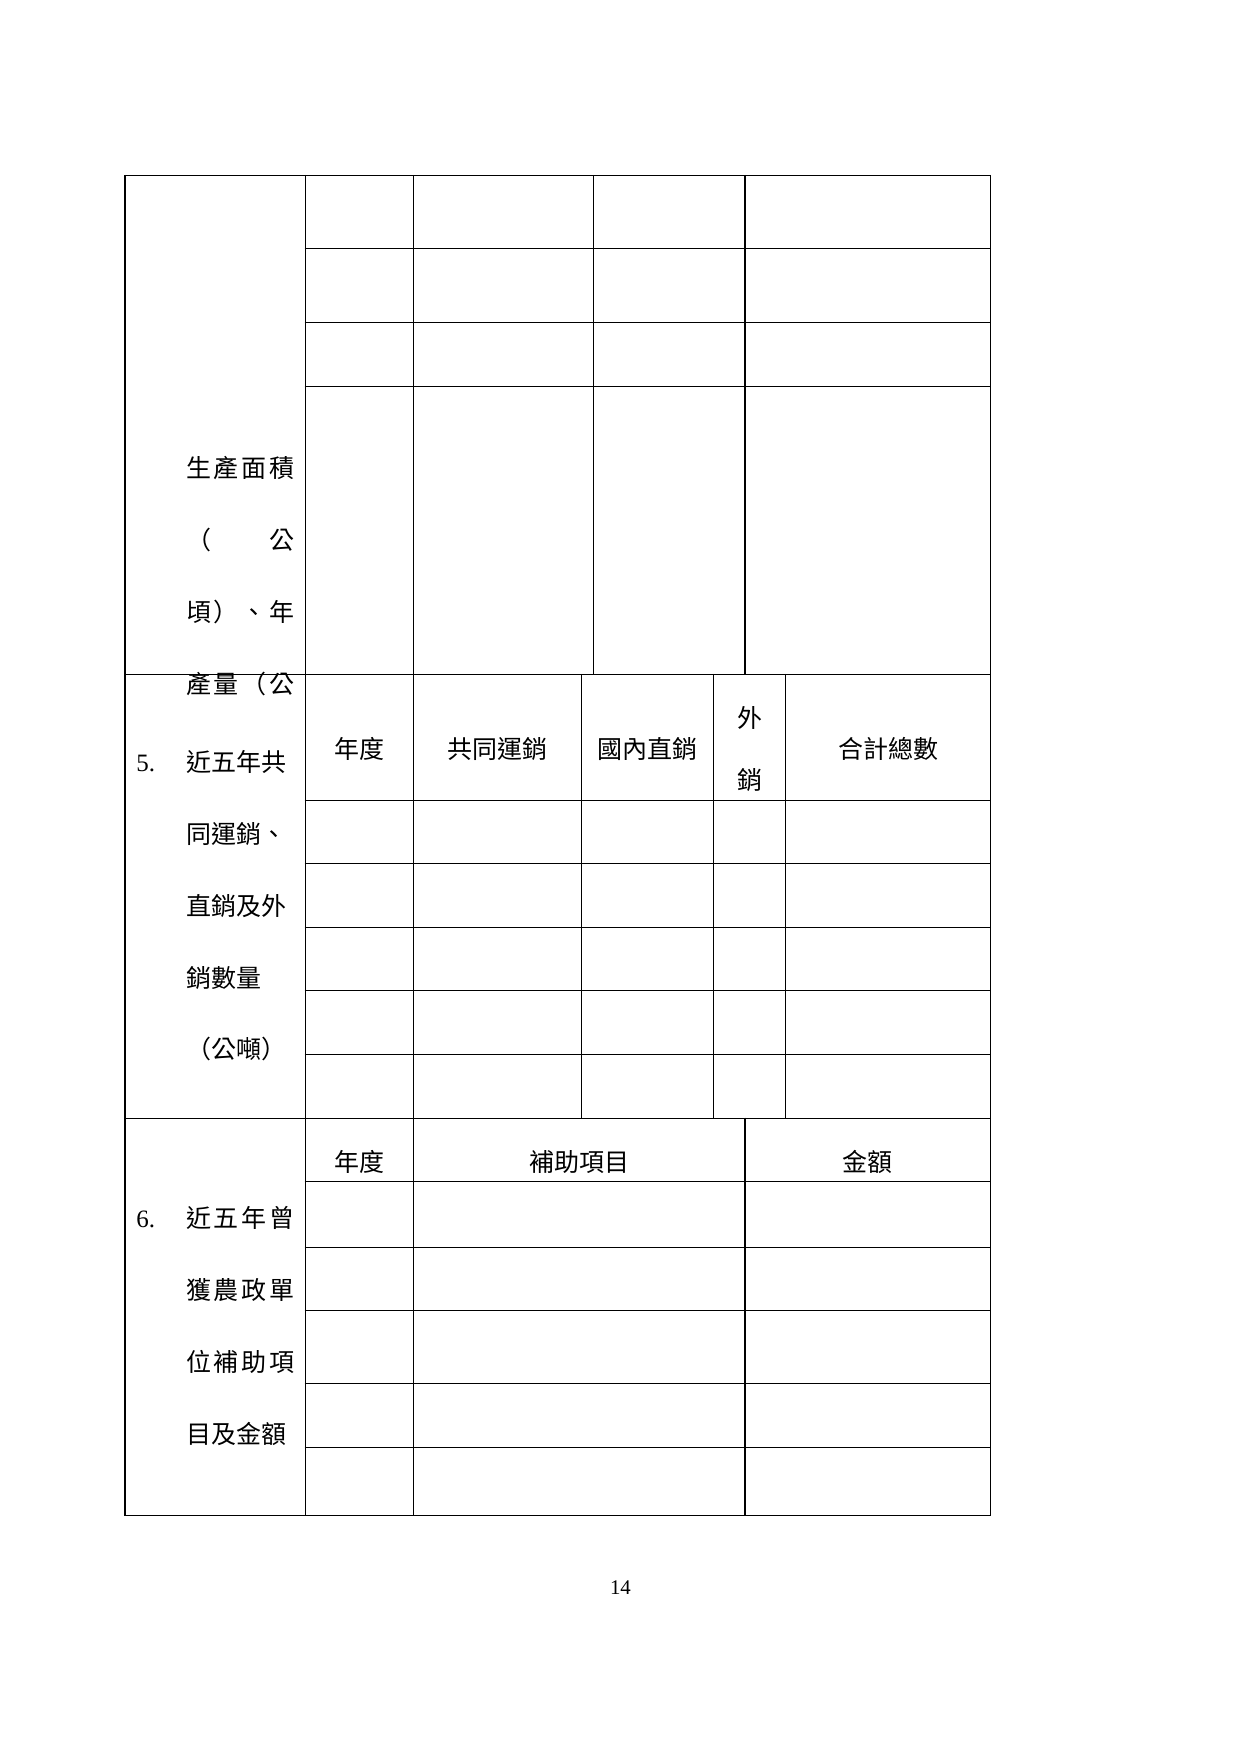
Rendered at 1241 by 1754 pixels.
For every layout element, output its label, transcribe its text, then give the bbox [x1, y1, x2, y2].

table_cell [306, 864, 413, 927]
table_cell [714, 1055, 785, 1117]
table_cell [746, 1384, 990, 1447]
table_cell 年度 [306, 1119, 413, 1181]
table_cell [306, 249, 413, 322]
table_cell [746, 1248, 990, 1310]
table_cell [582, 991, 713, 1054]
table_cell [414, 1311, 744, 1383]
table_cell [414, 249, 593, 322]
table_cell 補助項目 [414, 1119, 744, 1181]
table_cell [414, 1182, 744, 1247]
table_cell [306, 176, 413, 248]
table_cell [306, 1448, 413, 1514]
table_cell [414, 323, 593, 386]
table_cell [714, 928, 785, 990]
table_cell [786, 801, 990, 863]
table_cell [306, 323, 413, 386]
table_cell 金額 [746, 1119, 990, 1181]
table_cell [746, 249, 990, 322]
table_cell [582, 801, 713, 863]
table_cell [306, 1248, 413, 1310]
table_cell [414, 991, 581, 1054]
table_cell 年度 [306, 675, 413, 800]
table_cell 國內直銷 [582, 675, 713, 800]
table_cell [414, 176, 593, 248]
table_cell [414, 1384, 744, 1447]
table_cell 合計總數 [786, 675, 990, 800]
table_cell [746, 387, 990, 674]
table_cell [594, 323, 744, 386]
table_cell [306, 1384, 413, 1447]
table_cell [746, 323, 990, 386]
table_cell 近五年共同運銷、直銷及外銷數量（公噸） [126, 675, 305, 1117]
table_cell [582, 864, 713, 927]
table_cell [714, 991, 785, 1054]
table_cell [582, 928, 713, 990]
table_cell [414, 801, 581, 863]
table_cell [306, 1055, 413, 1117]
table_cell [306, 991, 413, 1054]
table_cell [582, 1055, 713, 1117]
table_cell [786, 991, 990, 1054]
table_cell [746, 1311, 990, 1383]
table_cell 近五年曾獲農政單位補助項目及金額 [126, 1119, 305, 1514]
table_cell [306, 1182, 413, 1247]
table_cell [414, 928, 581, 990]
table_cell [714, 801, 785, 863]
table_cell 集貨產品生產面積（公頃）、年產量（公噸）及集貨月別（月） [126, 176, 305, 674]
table_cell [594, 176, 744, 248]
table_cell [746, 1448, 990, 1514]
table_cell 外銷 [714, 675, 785, 800]
table_cell [746, 1182, 990, 1247]
table_cell [414, 387, 593, 674]
table_cell [306, 387, 413, 674]
table_cell [714, 864, 785, 927]
table_cell [594, 249, 744, 322]
table_cell [306, 928, 413, 990]
table_cell [306, 801, 413, 863]
table_cell [414, 1248, 744, 1310]
table_cell [594, 387, 744, 674]
table_cell [306, 1311, 413, 1383]
table_cell 共同運銷 [414, 675, 581, 800]
table_cell [414, 864, 581, 927]
table_cell [414, 1055, 581, 1117]
table_cell [786, 864, 990, 927]
table_cell [786, 1055, 990, 1117]
table_cell [786, 928, 990, 990]
table_cell [746, 176, 990, 248]
table_cell [414, 1448, 744, 1514]
